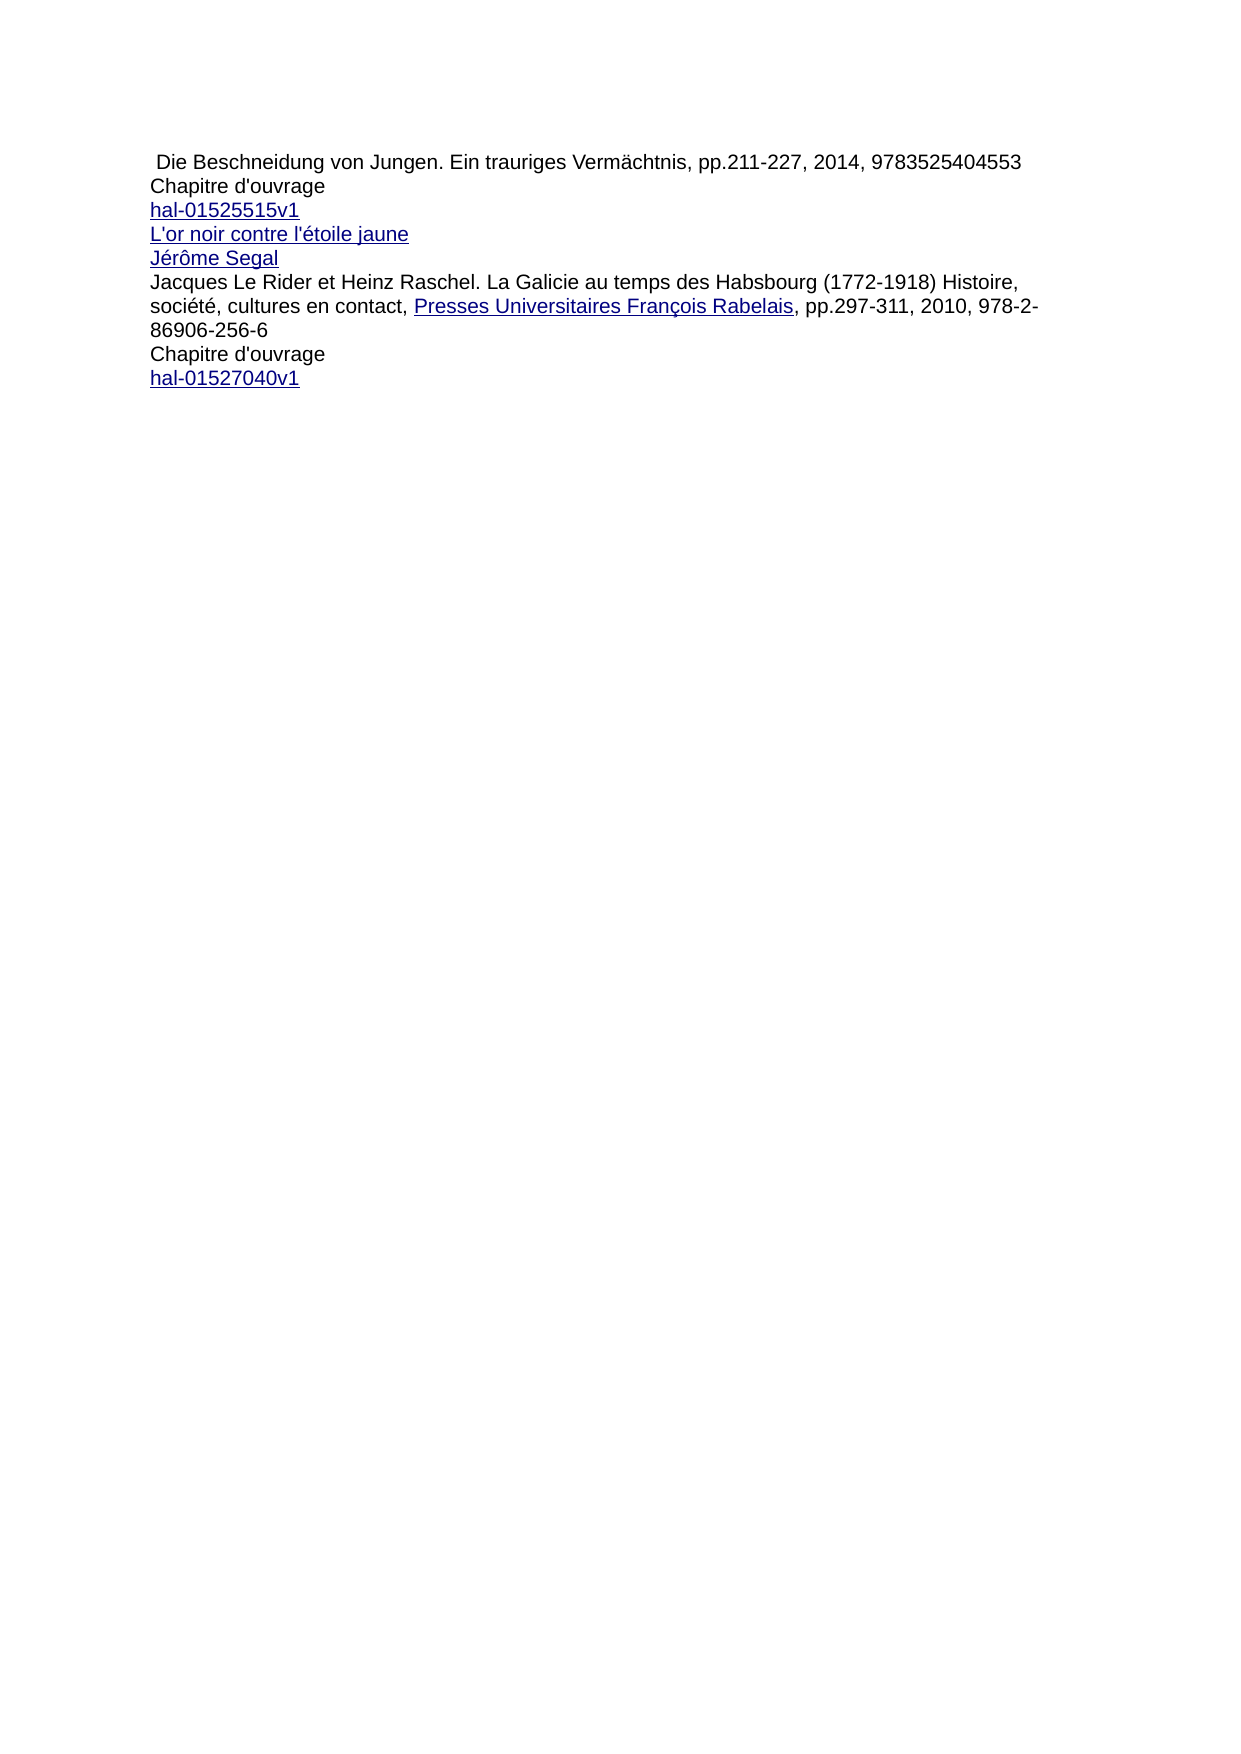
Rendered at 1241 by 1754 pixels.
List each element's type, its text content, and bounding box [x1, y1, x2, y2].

table_header Die Beschneidung von Jungen. Ein trauriges Vermächtnis, pp.211-227, 2014, 9783525404553 Chapitre d'ouvrage hal-01525515v1 [150, 150, 1090, 222]
table_cell L'or noir contre l'étoile jaune Jérôme Segal Jacques Le Rider et Heinz Raschel. La Galicie au temps des Habsbourg (1772-1918) Histoire, société, cultures en contact, Presses Universitaires François Rabelais, pp.297-311, 2010, 978-2-86906-256-6 Chapitre d'ouvrage hal-01527040v1 [150, 222, 1090, 389]
